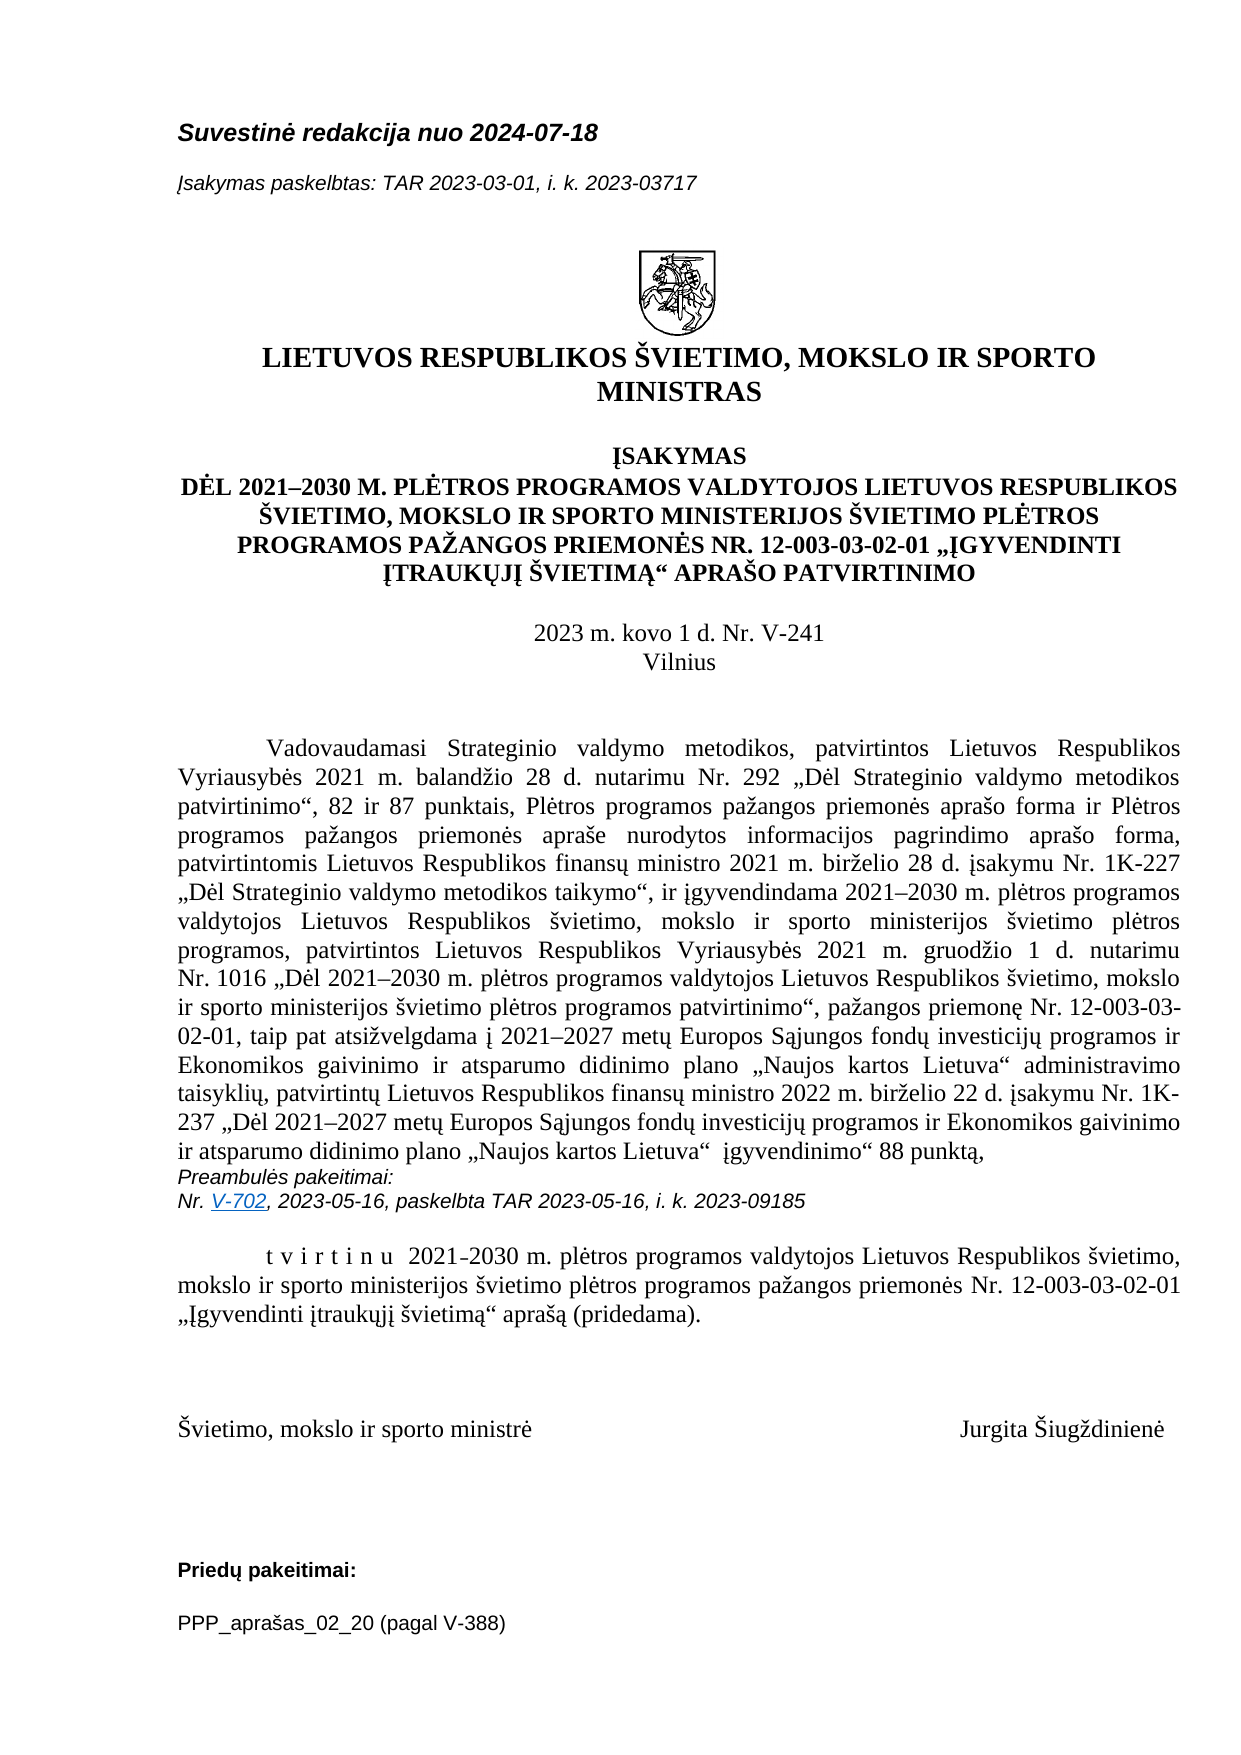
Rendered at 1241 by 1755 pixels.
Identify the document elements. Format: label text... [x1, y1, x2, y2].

text Įsakymas paskelbtas: TAR 2023-03-01, i. k. 2023-03717 [177, 171, 1181, 195]
text Vadovaudamasi Strateginio valdymo metodikos, patvirtintos Lietuvos Respublikos Vyriausybės 2021 m. balandžio 28 d. nutarimu Nr. 292 „Dėl Strateginio valdymo metodikos patvirtinimo“, 82 ir 87 punktais, Plėtros programos pažangos priemonės aprašo forma ir Plėtros programos pažangos priemonės apraše nurodytos informacijos pagrindimo aprašo forma, patvirtintomis Lietuvos Respublikos finansų ministro 2021 m. birželio 28 d. įsakymu Nr. 1K-227 „Dėl Strateginio valdymo metodikos taikymo“, ir įgyvendindama 2021–2030 m. plėtros programos valdytojos Lietuvos Respublikos švietimo, mokslo ir sporto ministerijos švietimo plėtros programos, patvirtintos Lietuvos Respublikos Vyriausybės 2021 m. gruodžio 1 d. nutarimu Nr. 1016 „Dėl 2021–2030 m. plėtros programos valdytojos Lietuvos Respublikos švietimo, mokslo ir sporto ministerijos švietimo plėtros programos patvirtinimo“, pažangos priemonę Nr. 12-003-03-02-01, taip pat atsižvelgdama į 2021–2027 metų Europos Sąjungos fondų investicijų programos ir Ekonomikos gaivinimo ir atsparumo didinimo plano „Naujos kartos Lietuva“ administravimo taisyklių, patvirtintų Lietuvos Respublikos finansų ministro 2022 m. birželio 22 d. įsakymu Nr. 1K-237 „Dėl 2021–2027 metų Europos Sąjungos fondų investicijų programos ir Ekonomikos gaivinimo ir atsparumo didinimo plano „Naujos kartos Lietuva“ įgyvendinimo“ 88 punktą, [177, 733, 1181, 1165]
text Švietimo, mokslo ir sporto ministrė Jurgita Šiugždinienė [177, 1414, 1181, 1443]
text Vilnius [177, 647, 1181, 676]
text Nr. V-702, 2023-05-16, paskelbta TAR 2023-05-16, i. k. 2023-09185 [177, 1189, 1181, 1213]
subtitle 2023 m. kovo 1 d. Nr. V-241 [177, 618, 1181, 647]
text ĮSAKYMAS [177, 441, 1181, 470]
text Suvestinė redakcija nuo 2024-07-18 [177, 118, 1181, 147]
text PPP_aprašas_02_20 (pagal V-388) [177, 1610, 1181, 1634]
text t v i r t i n u 2021–2030 m. plėtros programos valdytojos Lietuvos Respublikos švietimo, mokslo ir sporto ministerijos švietimo plėtros programos pažangos priemonės Nr. 12-003-03-02-01 „Įgyvendinti įtraukųjį švietimą“ aprašą (pridedama). [177, 1241, 1181, 1328]
text Preambulės pakeitimai: [177, 1165, 1181, 1189]
text DĖL 2021–2030 M. PLĖTROS PROGRAMOS VALDYTOJOS LIETUVOS RESPUBLIKOS ŠVIETIMO, MOKSLO IR SPORTO MINISTERIJOS ŠVIETIMO PLĖTROS PROGRAMOS PAŽANGOS PRIEMONĖS NR. 12-003-03-02-01 „ĮGYVENDINTI ĮTRAUKŲJĮ ŠVIETIMĄ“ APRAŠO PATVIRTINIMO [177, 472, 1181, 587]
text Priedų pakeitimai: [177, 1558, 1181, 1582]
text LIETUVOS RESPUBLIKOS ŠVIETIMO, MOKSLO IR SPORTO MINISTRAS [177, 341, 1181, 408]
